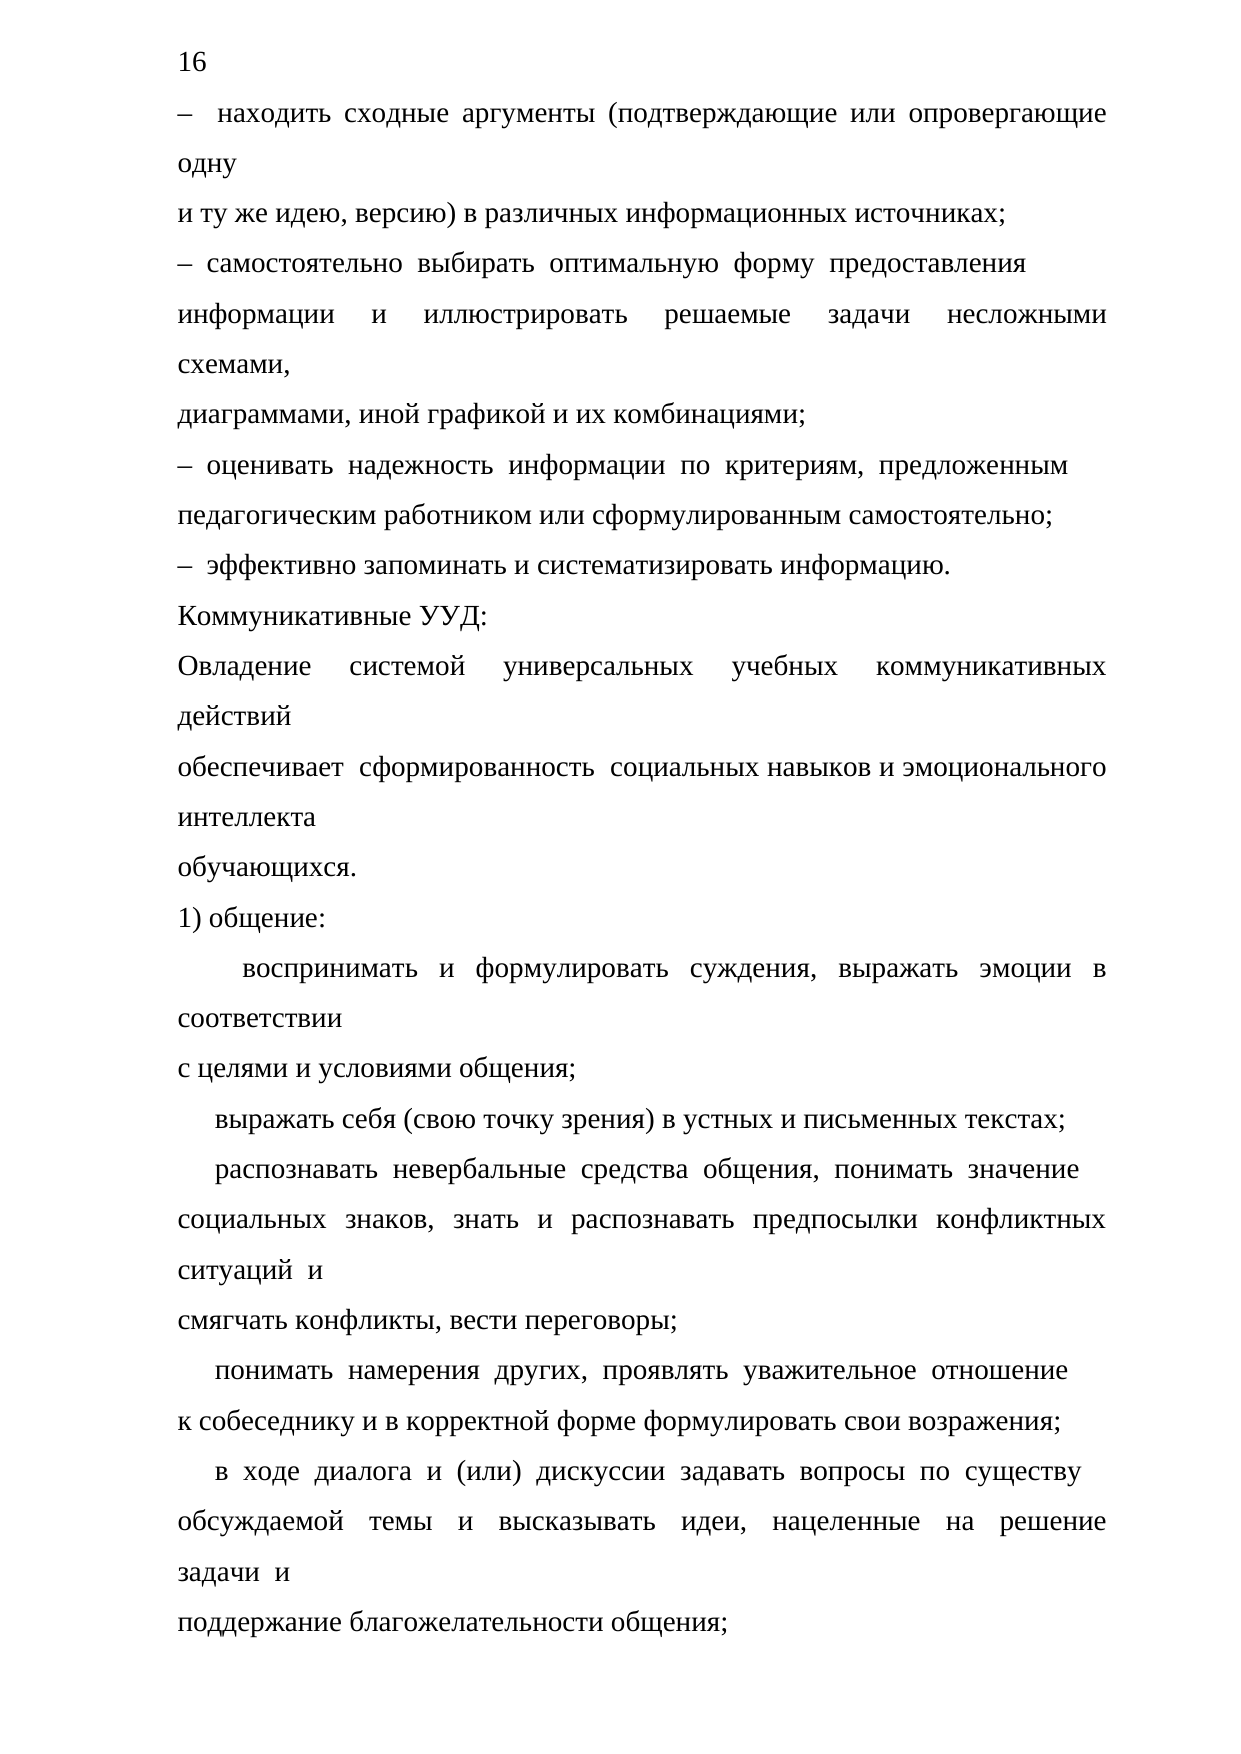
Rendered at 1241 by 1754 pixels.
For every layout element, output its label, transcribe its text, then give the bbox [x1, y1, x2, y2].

text ‒ эффективно запоминать и систематизировать информацию. [177, 547, 1107, 581]
text поддержание благожелательности общения; [177, 1604, 1107, 1638]
text с целями и условиями общения; [177, 1051, 1107, 1084]
text и ту же идею, версию) в различных информационных источниках; [177, 195, 1107, 229]
text ‒ самостоятельно выбирать оптимальную форму предоставления [177, 246, 1107, 279]
text к собеседнику и в корректной форме формулировать свои возражения; [177, 1403, 1107, 1436]
text обучающихся. [177, 849, 1107, 883]
text 1) общение: [177, 900, 1107, 933]
text  в ходе диалога и (или) дискуссии задавать вопросы по существу [177, 1453, 1107, 1487]
text социальных знаков, знать и распознавать предпосылки конфликтных ситуаций и [177, 1202, 1107, 1285]
text  выражать себя (свою точку зрения) в устных и письменных текстах; [177, 1101, 1107, 1134]
text ‒ оценивать надежность информации по критериям, предложенным [177, 447, 1107, 480]
text  понимать намерения других, проявлять уважительное отношение [177, 1352, 1107, 1386]
text Овладение системой универсальных учебных коммуникативных действий [177, 648, 1107, 732]
text обеспечивает сформированность социальных навыков и эмоционального интеллекта [177, 749, 1107, 833]
text педагогическим работником или сформулированным самостоятельно; [177, 497, 1107, 531]
text Коммуникативные УУД: [177, 598, 1107, 631]
text информации и иллюстрировать решаемые задачи несложными схемами, [177, 296, 1107, 380]
text  распознавать невербальные средства общения, понимать значение [177, 1151, 1107, 1185]
text диаграммами, иной графикой и их комбинациями; [177, 397, 1107, 430]
text  воспринимать и формулировать суждения, выражать эмоции в соответствии [177, 950, 1107, 1034]
text обсуждаемой темы и высказывать идеи, нацеленные на решение задачи и [177, 1503, 1107, 1587]
text 16 [177, 44, 1107, 78]
text смягчать конфликты, вести переговоры; [177, 1302, 1107, 1336]
text ‒ находить сходные аргументы (подтверждающие или опровергающие одну [177, 95, 1107, 178]
